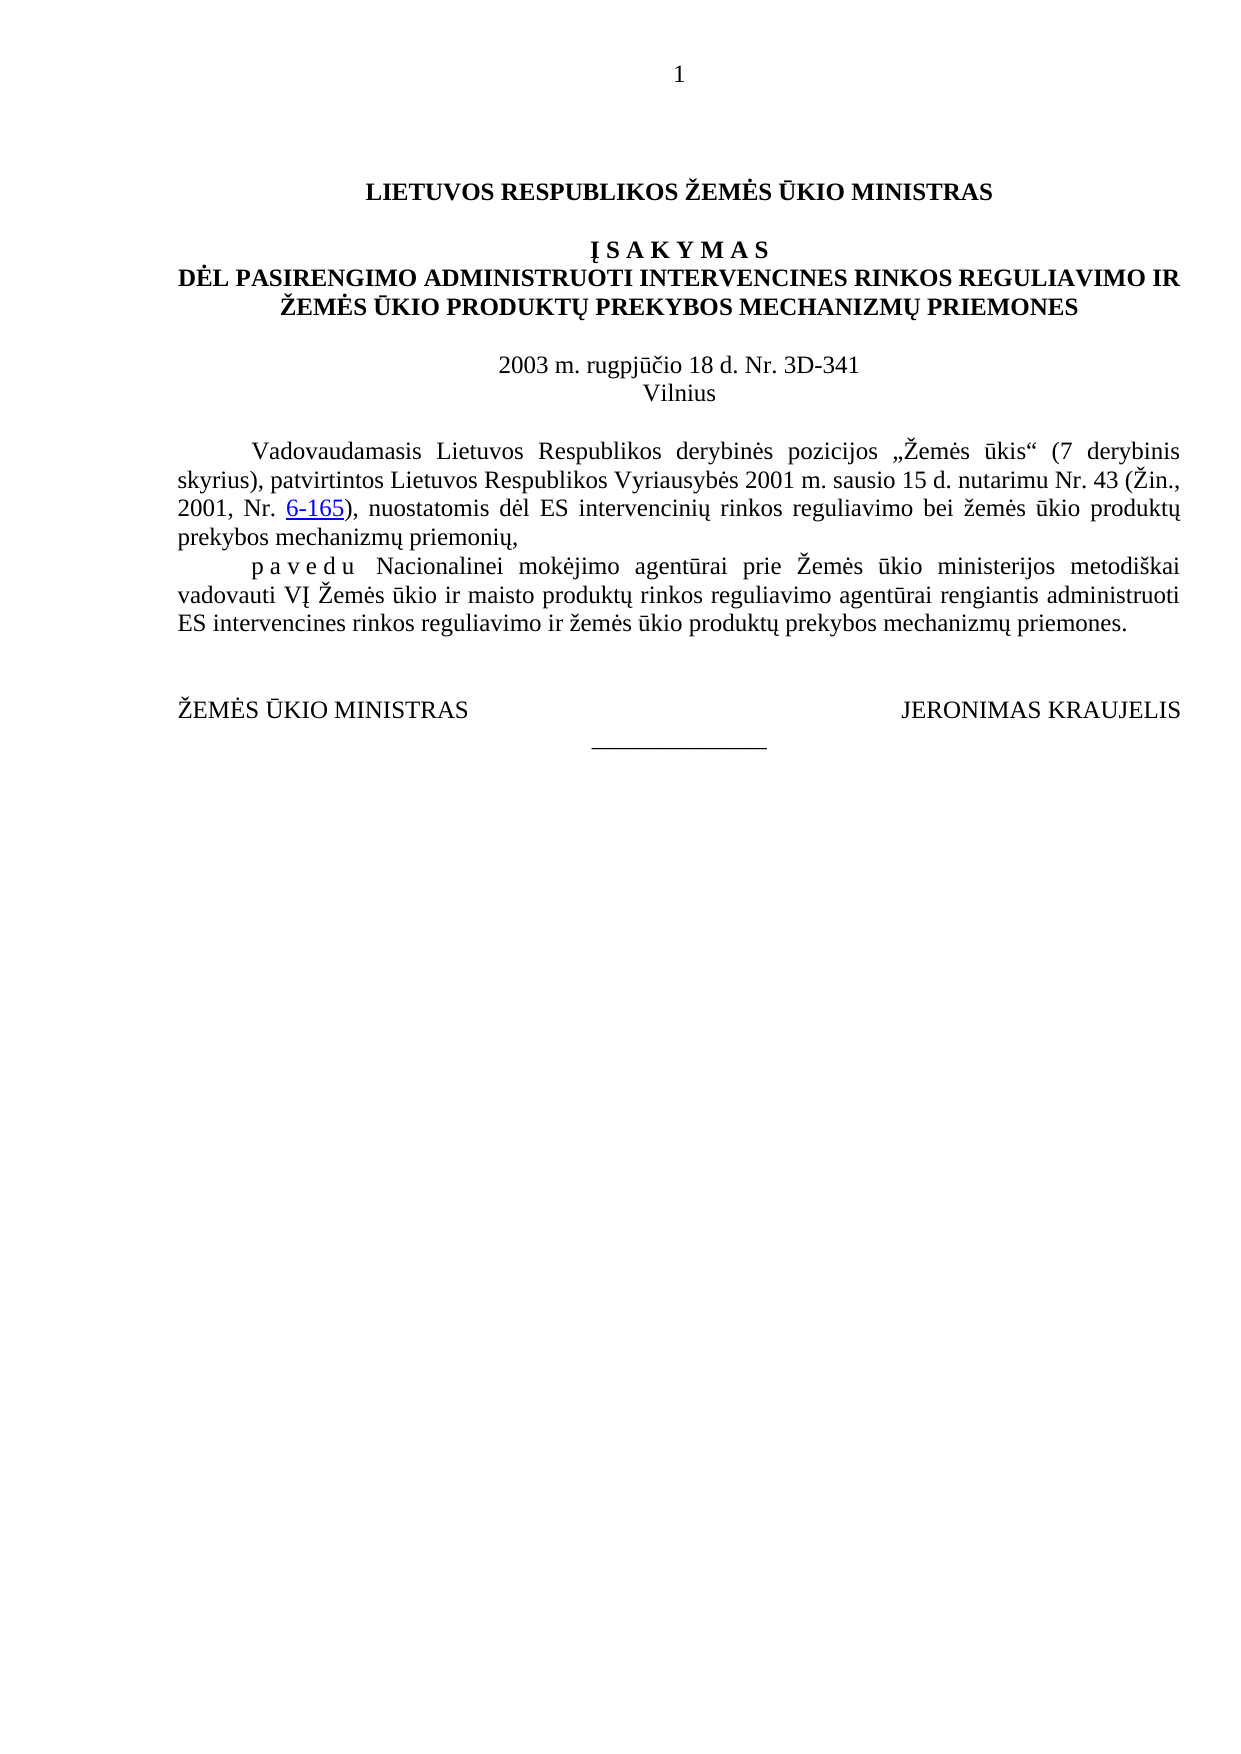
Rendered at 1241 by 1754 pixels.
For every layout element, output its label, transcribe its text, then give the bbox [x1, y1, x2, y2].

text Į S A K Y M A S [177, 235, 1181, 263]
text DĖL PASIRENGIMO ADMINISTRUOTI INTERVENCINES RINKOS REGULIAVIMO IR ŽEMĖS ŪKIO PRODUKTŲ PREKYBOS MECHANIZMŲ PRIEMONES [177, 263, 1181, 321]
text Vadovaudamasis Lietuvos Respublikos derybinės pozicijos „Žemės ūkis“ (7 derybinis skyrius), patvirtintos Lietuvos Respublikos Vyriausybės 2001 m. sausio 15 d. nutarimu Nr. 43 (Žin., 2001, Nr. 6-165), nuostatomis dėl ES intervencinių rinkos reguliavimo bei žemės ūkio produktų prekybos mechanizmų priemonių, [177, 436, 1181, 551]
text LIETUVOS RESPUBLIKOS ŽEMĖS ŪKIO MINISTRAS [177, 177, 1181, 206]
text pavedu Nacionalinei mokėjimo agentūrai prie Žemės ūkio ministerijos metodiškai vadovauti VĮ Žemės ūkio ir maisto produktų rinkos reguliavimo agentūrai rengiantis administruoti ES intervencines rinkos reguliavimo ir žemės ūkio produktų prekybos mechanizmų priemones. [177, 551, 1181, 637]
text 2003 m. rugpjūčio 18 d. Nr. 3D-341 [177, 350, 1181, 378]
text ŽEMĖS ŪKIO MINISTRAS JERONIMAS KRAUJELIS [177, 695, 1181, 723]
text Vilnius [177, 378, 1181, 407]
text ______________ [177, 723, 1181, 752]
